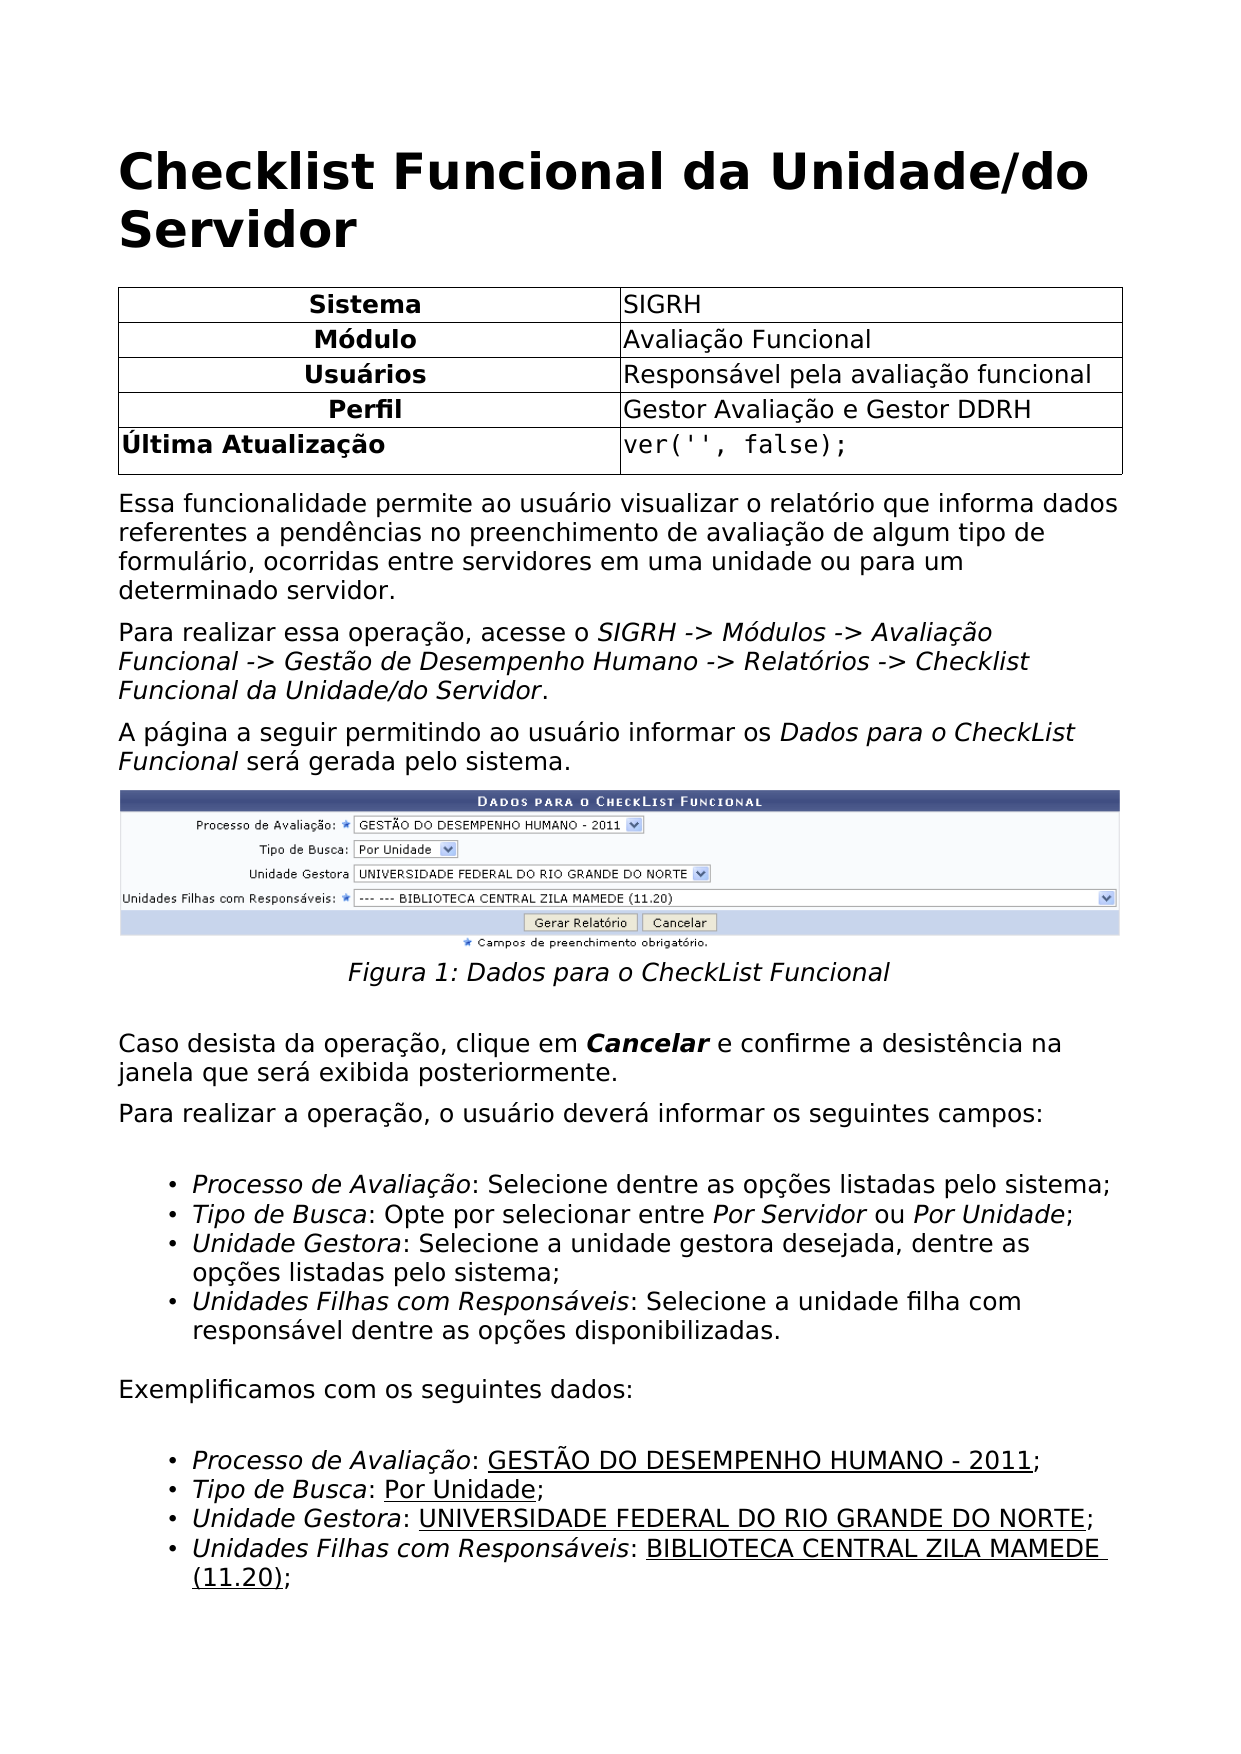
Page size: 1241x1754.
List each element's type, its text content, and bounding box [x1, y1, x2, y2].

table_cell Última Atualização [119, 428, 620, 474]
picture [118, 789, 1123, 958]
list Tipo de Busca: Opte por selecionar entre Por Servidor ou Por Unidade; [177, 1200, 1122, 1229]
text Para realizar a operação, o usuário deverá informar os seguintes campos: [118, 1099, 1122, 1129]
table_header SIGRH [621, 288, 1122, 322]
table_cell Módulo [119, 323, 620, 357]
table_cell Avaliação Funcional [621, 323, 1122, 357]
text Essa funcionalidade permite ao usuário visualizar o relatório que informa dados referentes a pendências no preenchimento de avaliação de algum tipo de formulário, ocorridas entre servidores em uma unidade ou para um determinado servidor. [118, 489, 1122, 606]
list Tipo de Busca: Por Unidade; [177, 1476, 1122, 1505]
text Figura 1: Dados para o CheckList Funcional [118, 958, 1122, 987]
list Unidade Gestora: UNIVERSIDADE FEDERAL DO RIO GRANDE DO NORTE; [177, 1505, 1122, 1534]
table_cell Usuários [119, 358, 620, 392]
list Unidade Gestora: Selecione a unidade gestora desejada, dentre as opções listadas pelo sistema; [177, 1229, 1122, 1287]
table_cell Perfil [119, 393, 620, 427]
list Processo de Avaliação: Selecione dentre as opções listadas pelo sistema; [177, 1171, 1122, 1200]
table_header Sistema [119, 288, 620, 322]
text A página a seguir permitindo ao usuário informar os Dados para o CheckList Funcional será gerada pelo sistema. [118, 718, 1122, 777]
table_cell Responsável pela avaliação funcional [621, 358, 1122, 392]
list Processo de Avaliação: GESTÃO DO DESEMPENHO HUMANO - 2011; [177, 1446, 1122, 1476]
text Para realizar essa operação, acesse o SIGRH -> Módulos -> Avaliação Funcional -> Gestão de Desempenho Humano -> Relatórios -> Checklist Funcional da Unidade/do Servidor. [118, 618, 1122, 706]
table_cell Gestor Avaliação e Gestor DDRH [621, 393, 1122, 427]
list Unidades Filhas com Responsáveis: BIBLIOTECA CENTRAL ZILA MAMEDE (11.20); [177, 1534, 1122, 1592]
list Unidades Filhas com Responsáveis: Selecione a unidade filha com responsável dentre as opções disponibilizadas. [177, 1287, 1122, 1346]
table_cell ver('', false); [621, 428, 1122, 474]
text Exemplificamos com os seguintes dados: [118, 1375, 1122, 1404]
subtitle Checklist Funcional da Unidade/do Servidor [118, 143, 1122, 259]
text Caso desista da operação, clique em Cancelar e confirme a desistência na janela que será exibida posteriormente. [118, 1029, 1122, 1087]
